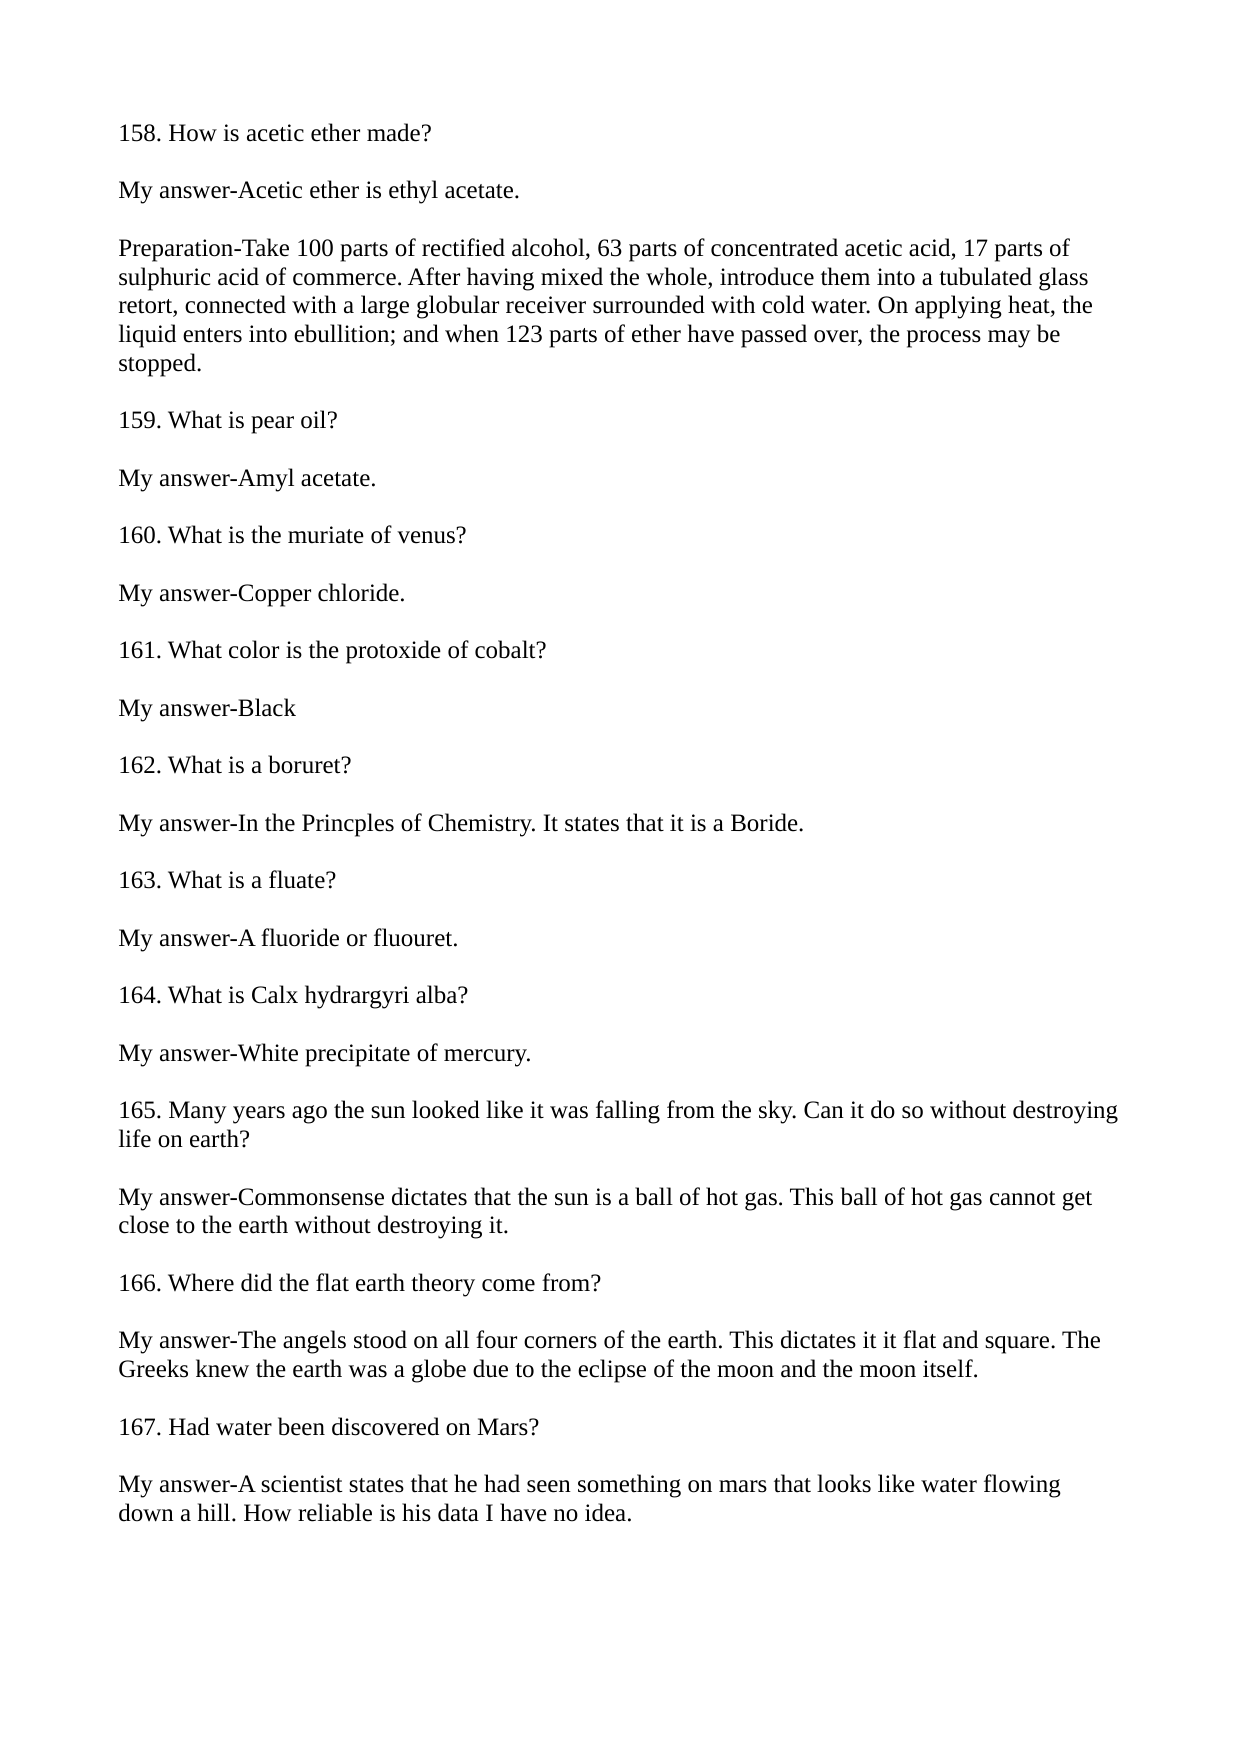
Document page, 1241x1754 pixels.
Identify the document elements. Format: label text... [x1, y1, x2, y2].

text My answer-Copper chloride. [118, 578, 1122, 607]
text 160. What is the muriate of venus? [118, 521, 1122, 549]
text My answer-Amyl acetate. [118, 463, 1122, 492]
text My answer-A fluoride or fluouret. [118, 923, 1122, 952]
text 167. Had water been discovered on Mars? [118, 1412, 1122, 1441]
text 159. What is pear oil? [118, 406, 1122, 434]
text 161. What color is the protoxide of cobalt? [118, 636, 1122, 664]
text My answer-Acetic ether is ethyl acetate. [118, 176, 1122, 204]
text 163. What is a fluate? [118, 866, 1122, 894]
text Preparation-Take 100 parts of rectified alcohol, 63 parts of concentrated acetic acid, 17 parts of sulphuric acid of commerce. After having mixed the whole, introduce them into a tubulated glass retort, connected with a large globular receiver surrounded with cold water. On applying heat, the liquid enters into ebullition; and when 123 parts of ether have passed over, the process may be stopped. [118, 233, 1122, 377]
text My answer-Black [118, 693, 1122, 722]
text My answer-In the Princples of Chemistry. It states that it is a Boride. [118, 808, 1122, 837]
text 166. Where did the flat earth theory come from? [118, 1268, 1122, 1297]
text My answer-Commonsense dictates that the sun is a ball of hot gas. This ball of hot gas cannot get close to the earth without destroying it. [118, 1182, 1122, 1239]
text 158. How is acetic ether made? [118, 118, 1122, 147]
text My answer-A scientist states that he had seen something on mars that looks like water flowing down a hill. How reliable is his data I have no idea. [118, 1469, 1122, 1527]
text My answer-The angels stood on all four corners of the earth. This dictates it it flat and square. The Greeks knew the earth was a globe due to the eclipse of the moon and the moon itself. [118, 1326, 1122, 1383]
text 162. What is a boruret? [118, 751, 1122, 779]
text 164. What is Calx hydrargyri alba? [118, 981, 1122, 1009]
text 165. Many years ago the sun looked like it was falling from the sky. Can it do so without destroying life on earth? [118, 1096, 1122, 1153]
text My answer-White precipitate of mercury. [118, 1038, 1122, 1067]
